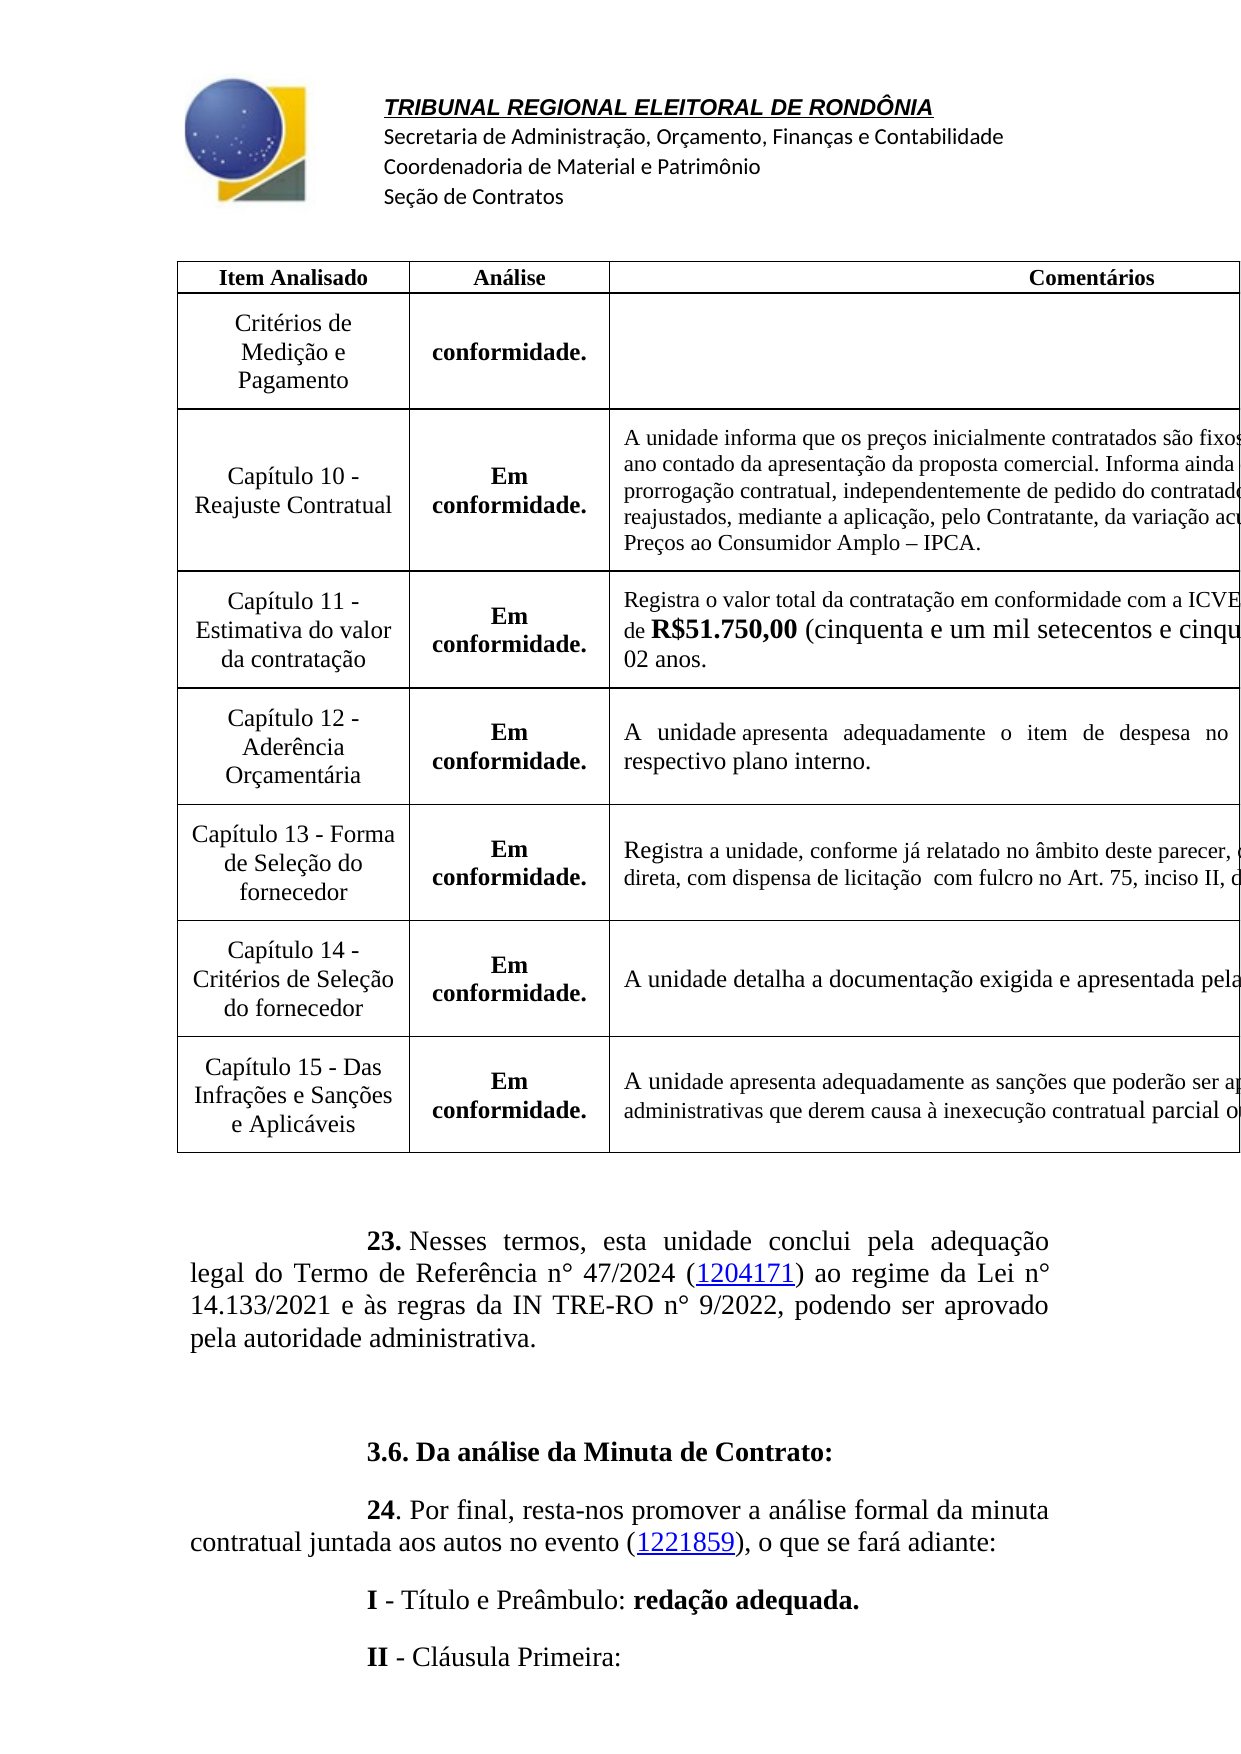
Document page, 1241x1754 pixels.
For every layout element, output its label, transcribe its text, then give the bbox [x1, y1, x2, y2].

table_cell Em conformidade. [410, 689, 609, 803]
table_cell conformidade. [410, 294, 609, 408]
table_cell - Critérios de Medição e Pagamento [178, 294, 409, 408]
table_cell Em conformidade. [410, 805, 609, 919]
table_cell A unidade detalha a documentação exigida e apresentada pela selecionada. [610, 921, 1239, 1036]
table_header Comentários [610, 262, 1239, 292]
table_cell Em conformidade. [410, 410, 609, 570]
table_cell Registra a unidade, conforme já relatado no âmbito deste parecer, que a contratação se dará de forma direta, com dispensa de licitação com fulcro no Art. 75, inciso II, da Lei 14.133/2021. [610, 805, 1239, 919]
table_cell Registra o valor total da contratação em conformidade com a ICVEC (1204170) no valor de R$51.750,00 (cinquenta e um mil setecentos e cinquenta reais) para um período de 02 anos. [610, 572, 1239, 687]
table_cell Em conformidade. [410, 572, 609, 687]
table_header Item Analisado [178, 262, 409, 292]
table_cell Capítulo 11 - Estimativa do valor da contratação [178, 572, 409, 687]
table_cell Capítulo 13 - Forma de Seleção do fornecedor [178, 805, 409, 919]
table_cell A unidade apresenta adequadamente as sanções que poderão ser aplicadas na ocorrência de infrações administrativas que derem causa à inexecução contratual parcial ou total. [610, 1037, 1239, 1152]
text I - Título e Preâmbulo: redação adequada. [190, 1583, 1051, 1615]
text 24. Por final, resta-nos promover a análise formal da minuta contratual juntada aos autos no evento (1221859), o que se fará adiante: [190, 1493, 1051, 1558]
text II - Cláusula Primeira: [190, 1640, 1051, 1672]
table_cell Registra a unidade que o pagamento será realizado após o recebimento definitivo dos materiais. [610, 294, 1239, 408]
table_cell Em conformidade. [410, 921, 609, 1036]
table_cell Capítulo 12 - Aderência Orçamentária [178, 689, 409, 803]
table_cell Capítulo 10 - Reajuste Contratual [178, 410, 409, 570]
text 23. Nesses termos, esta unidade conclui pela adequação legal do Termo de Referência n° 47/2024 (1204171) ao regime da Lei n° 14.133/2021 e às regras da IN TRE-RO n° 9/2022, podendo ser aprovado pela autoridade administrativa. [190, 1223, 1051, 1353]
table_cell A unidade apresenta adequadamente o item de despesa no planejamento orçamentário e o respectivo plano interno. [610, 689, 1239, 803]
table_cell Capítulo 14 - Critérios de Seleção do fornecedor [178, 921, 409, 1036]
table_cell A unidade informa que os preços inicialmente contratados são fixos e irreajustáveis no prazo de um ano contado da apresentação da proposta comercial. Informa ainda que, na ocorrência excepcional de prorrogação contratual, independentemente de pedido do contratado, os preços iniciais poderão ser reajustados, mediante a aplicação, pelo Contratante, da variação acumulada do Índice Nacional de Preços ao Consumidor Amplo – IPCA. [610, 410, 1239, 570]
text 3.6. Da análise da Minuta de Contrato: [190, 1436, 1051, 1468]
table_cell Em conformidade. [410, 1037, 609, 1152]
table_header Análise [410, 262, 609, 292]
table_cell Capítulo 15 - Das Infrações e Sanções e Aplicáveis [178, 1037, 409, 1152]
